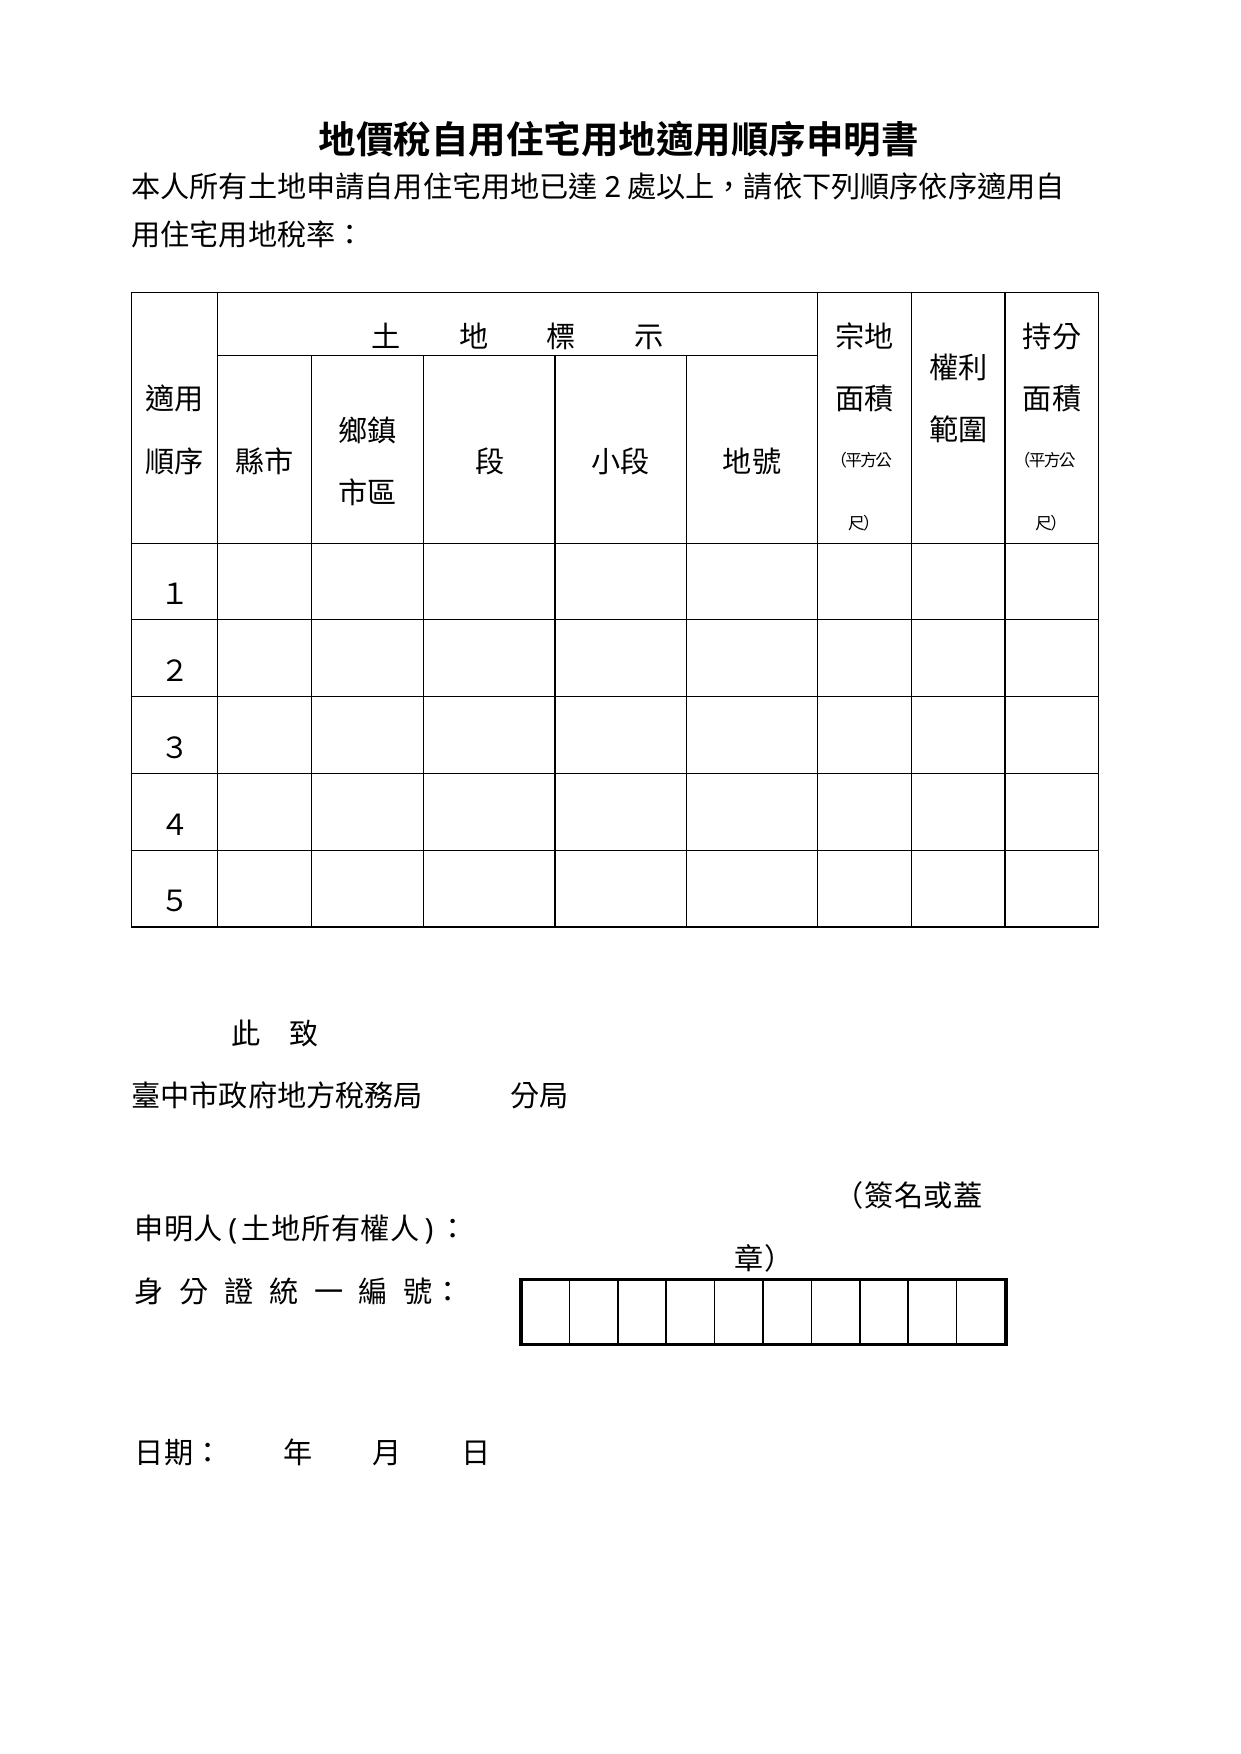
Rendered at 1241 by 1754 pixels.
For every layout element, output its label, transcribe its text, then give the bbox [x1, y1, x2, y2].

table_cell [556, 544, 686, 619]
table_cell ５ [132, 851, 217, 926]
table_cell [818, 851, 911, 926]
table_cell [523, 1281, 569, 1343]
table_cell [687, 544, 817, 619]
table_cell [764, 1281, 811, 1343]
table_cell [424, 620, 554, 696]
table_cell [687, 851, 817, 926]
table_cell [619, 1281, 665, 1343]
table_cell [218, 544, 311, 619]
table_cell [909, 1281, 956, 1343]
table_cell １ [132, 544, 217, 619]
table_header 權利範圍 [912, 293, 1004, 543]
table_cell [556, 851, 686, 926]
table_cell ３ [132, 697, 217, 773]
table_cell [556, 620, 686, 696]
table_cell [1006, 544, 1098, 619]
table_cell ４ [132, 774, 217, 850]
table_cell 縣市 [218, 356, 311, 543]
table_cell ２ [132, 620, 217, 696]
table_cell [312, 620, 423, 696]
table_cell [218, 620, 311, 696]
table_cell [912, 620, 1004, 696]
table_header 宗地面積 （平方公尺） [818, 293, 911, 543]
table_cell [912, 774, 1004, 850]
table_cell [218, 851, 311, 926]
table_cell [861, 1281, 907, 1343]
text 臺中市政府地方稅務局 分局 [131, 1052, 1087, 1115]
table_cell 小段 [556, 356, 686, 543]
table_cell [218, 774, 311, 850]
table_cell [818, 697, 911, 773]
table_cell [818, 774, 911, 850]
table_cell [818, 620, 911, 696]
table_cell 段 [424, 356, 554, 543]
table_cell [667, 1281, 714, 1343]
table_cell [332, 1343, 1006, 1409]
table_cell 鄉鎮 市區 [312, 356, 423, 543]
table_cell [556, 774, 686, 850]
table_cell [715, 1281, 762, 1343]
table_cell [312, 544, 423, 619]
text 地價稅自用住宅用地適用順序申明書 [131, 96, 1106, 158]
table_cell [424, 544, 554, 619]
table_cell 地號 [687, 356, 817, 543]
table_cell [687, 697, 817, 773]
table_cell [312, 774, 423, 850]
table_header 土 地 標 示 [218, 293, 817, 355]
table_cell [912, 851, 1004, 926]
table_cell [424, 851, 554, 926]
table_cell [957, 1281, 1004, 1343]
table_cell [912, 544, 1004, 619]
table_cell [424, 697, 554, 773]
table_cell [131, 1343, 332, 1409]
table_cell [1006, 851, 1098, 926]
table_cell [687, 620, 817, 696]
table_cell [1006, 697, 1098, 773]
table_cell [1006, 620, 1098, 696]
table_cell [218, 697, 311, 773]
text 此 致 [231, 990, 1087, 1052]
table_cell [424, 774, 554, 850]
table_cell [818, 544, 911, 619]
table_cell 日期： 年 月 日 [131, 1409, 1006, 1471]
table_cell [1006, 774, 1098, 850]
table_cell [912, 697, 1004, 773]
table_cell [687, 774, 817, 850]
table_header 持分面積 （平方公尺） [1006, 293, 1098, 543]
table_header 適用順序 [132, 293, 217, 543]
table_cell [312, 851, 423, 926]
text 本人所有土地申請自用住宅用地已達2處以上，請依下列順序依序適用自用住宅用地稅率： [131, 158, 1087, 254]
table_cell [570, 1281, 617, 1343]
table_cell [556, 697, 686, 773]
table_header （簽名或蓋章） [521, 1153, 1006, 1277]
table_cell [312, 697, 423, 773]
table_cell [812, 1281, 859, 1343]
table_header 申明人(土地所有權人)： 身 分 證 統 一 編 號： [131, 1153, 521, 1343]
